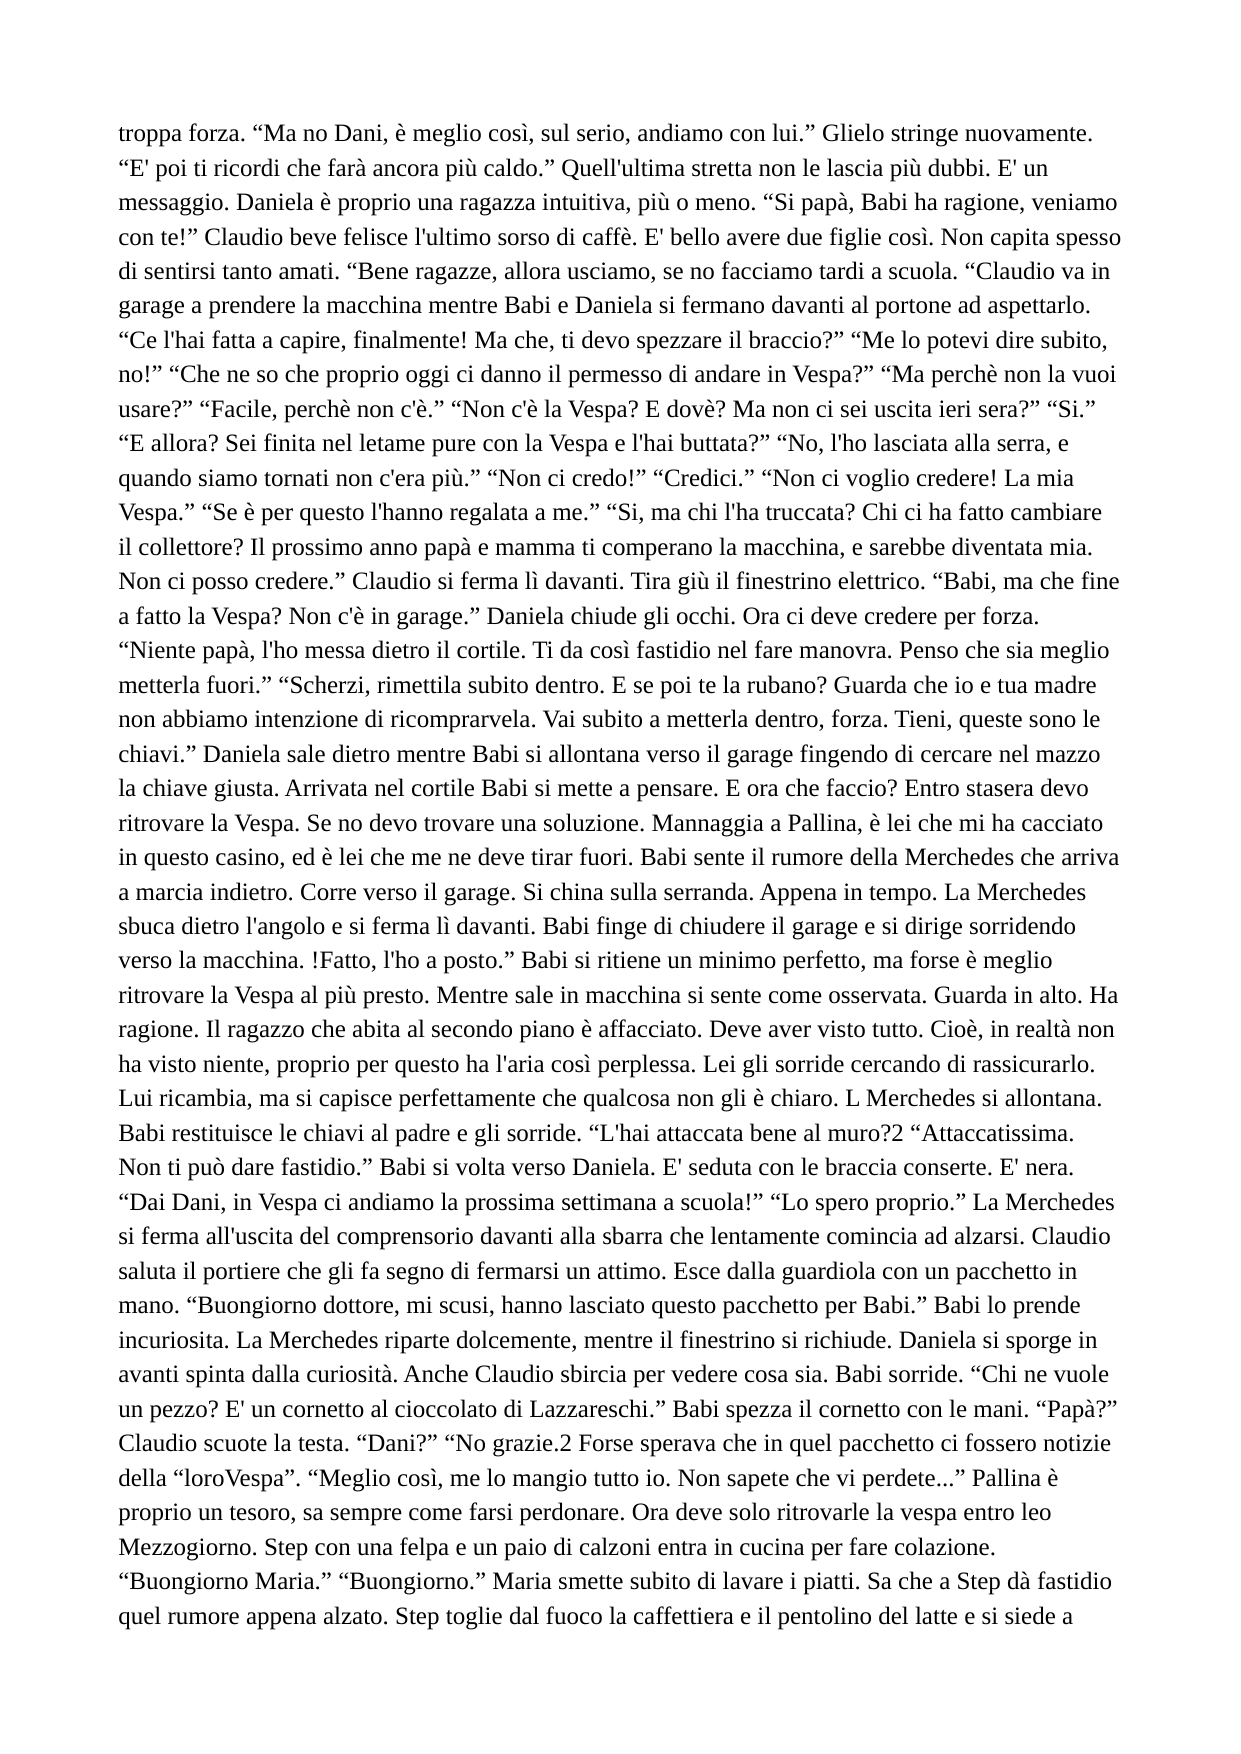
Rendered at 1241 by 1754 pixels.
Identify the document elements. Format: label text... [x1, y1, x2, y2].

text troppa forza. “Ma no Dani, è meglio così, sul serio, andiamo con lui.” Glielo stringe nuovamente. “E' poi ti ricordi che farà ancora più caldo.” Quell'ultima stretta non le lascia più dubbi. E' un messaggio. Daniela è proprio una ragazza intuitiva, più o meno. “Si papà, Babi ha ragione, veniamo con te!” Claudio beve felisce l'ultimo sorso di caffè. E' bello avere due figlie così. Non capita spesso di sentirsi tanto amati. “Bene ragazze, allora usciamo, se no facciamo tardi a scuola. “Claudio va in garage a prendere la macchina mentre Babi e Daniela si fermano davanti al portone ad aspettarlo. “Ce l'hai fatta a capire, finalmente! Ma che, ti devo spezzare il braccio?” “Me lo potevi dire subito, no!” “Che ne so che proprio oggi ci danno il permesso di andare in Vespa?” “Ma perchè non la vuoi usare?” “Facile, perchè non c'è.” “Non c'è la Vespa? E dovè? Ma non ci sei uscita ieri sera?” “Si.” “E allora? Sei finita nel letame pure con la Vespa e l'hai buttata?” “No, l'ho lasciata alla serra, e quando siamo tornati non c'era più.” “Non ci credo!” “Credici.” “Non ci voglio credere! La mia Vespa.” “Se è per questo l'hanno regalata a me.” “Si, ma chi l'ha truccata? Chi ci ha fatto cambiare il collettore? Il prossimo anno papà e mamma ti comperano la macchina, e sarebbe diventata mia. Non ci posso credere.” Claudio si ferma lì davanti. Tira giù il finestrino elettrico. “Babi, ma che fine a fatto la Vespa? Non c'è in garage.” Daniela chiude gli occhi. Ora ci deve credere per forza. “Niente papà, l'ho messa dietro il cortile. Ti da così fastidio nel fare manovra. Penso che sia meglio metterla fuori.” “Scherzi, rimettila subito dentro. E se poi te la rubano? Guarda che io e tua madre non abbiamo intenzione di ricomprarvela. Vai subito a metterla dentro, forza. Tieni, queste sono le chiavi.” Daniela sale dietro mentre Babi si allontana verso il garage fingendo di cercare nel mazzo la chiave giusta. Arrivata nel cortile Babi si mette a pensare. E ora che faccio? Entro stasera devo ritrovare la Vespa. Se no devo trovare una soluzione. Mannaggia a Pallina, è lei che mi ha cacciato in questo casino, ed è lei che me ne deve tirar fuori. Babi sente il rumore della Merchedes che arriva a marcia indietro. Corre verso il garage. Si china sulla serranda. Appena in tempo. La Merchedes sbuca dietro l'angolo e si ferma lì davanti. Babi finge di chiudere il garage e si dirige sorridendo verso la macchina. !Fatto, l'ho a posto.” Babi si ritiene un minimo perfetto, ma forse è meglio ritrovare la Vespa al più presto. Mentre sale in macchina si sente come osservata. Guarda in alto. Ha ragione. Il ragazzo che abita al secondo piano è affacciato. Deve aver visto tutto. Cioè, in realtà non ha visto niente, proprio per questo ha l'aria così perplessa. Lei gli sorride cercando di rassicurarlo. Lui ricambia, ma si capisce perfettamente che qualcosa non gli è chiaro. L Merchedes si allontana. Babi restituisce le chiavi al padre e gli sorride. “L'hai attaccata bene al muro?2 “Attaccatissima. Non ti può dare fastidio.” Babi si volta verso Daniela. E' seduta con le braccia conserte. E' nera. “Dai Dani, in Vespa ci andiamo la prossima settimana a scuola!” “Lo spero proprio.” La Merchedes si ferma all'uscita del comprensorio davanti alla sbarra che lentamente comincia ad alzarsi. Claudio saluta il portiere che gli fa segno di fermarsi un attimo. Esce dalla guardiola con un pacchetto in mano. “Buongiorno dottore, mi scusi, hanno lasciato questo pacchetto per Babi.” Babi lo prende incuriosita. La Merchedes riparte dolcemente, mentre il finestrino si richiude. Daniela si sporge in avanti spinta dalla curiosità. Anche Claudio sbircia per vedere cosa sia. Babi sorride. “Chi ne vuole un pezzo? E' un cornetto al cioccolato di Lazzareschi.” Babi spezza il cornetto con le mani. “Papà?” Claudio scuote la testa. “Dani?” “No grazie.2 Forse sperava che in quel pacchetto ci fossero notizie della “loroVespa”. “Meglio così, me lo mangio tutto io. Non sapete che vi perdete...” Pallina è proprio un tesoro, sa sempre come farsi perdonare. Ora deve solo ritrovarle la vespa entro leo Mezzogiorno. Step con una felpa e un paio di calzoni entra in cucina per fare colazione. “Buongiorno Maria.” “Buongiorno.” Maria smette subito di lavare i piatti. Sa che a Step dà fastidio quel rumore appena alzato. Step toglie dal fuoco la caffettiera e il pentolino del latte e si siede a [118, 118, 1122, 1629]
